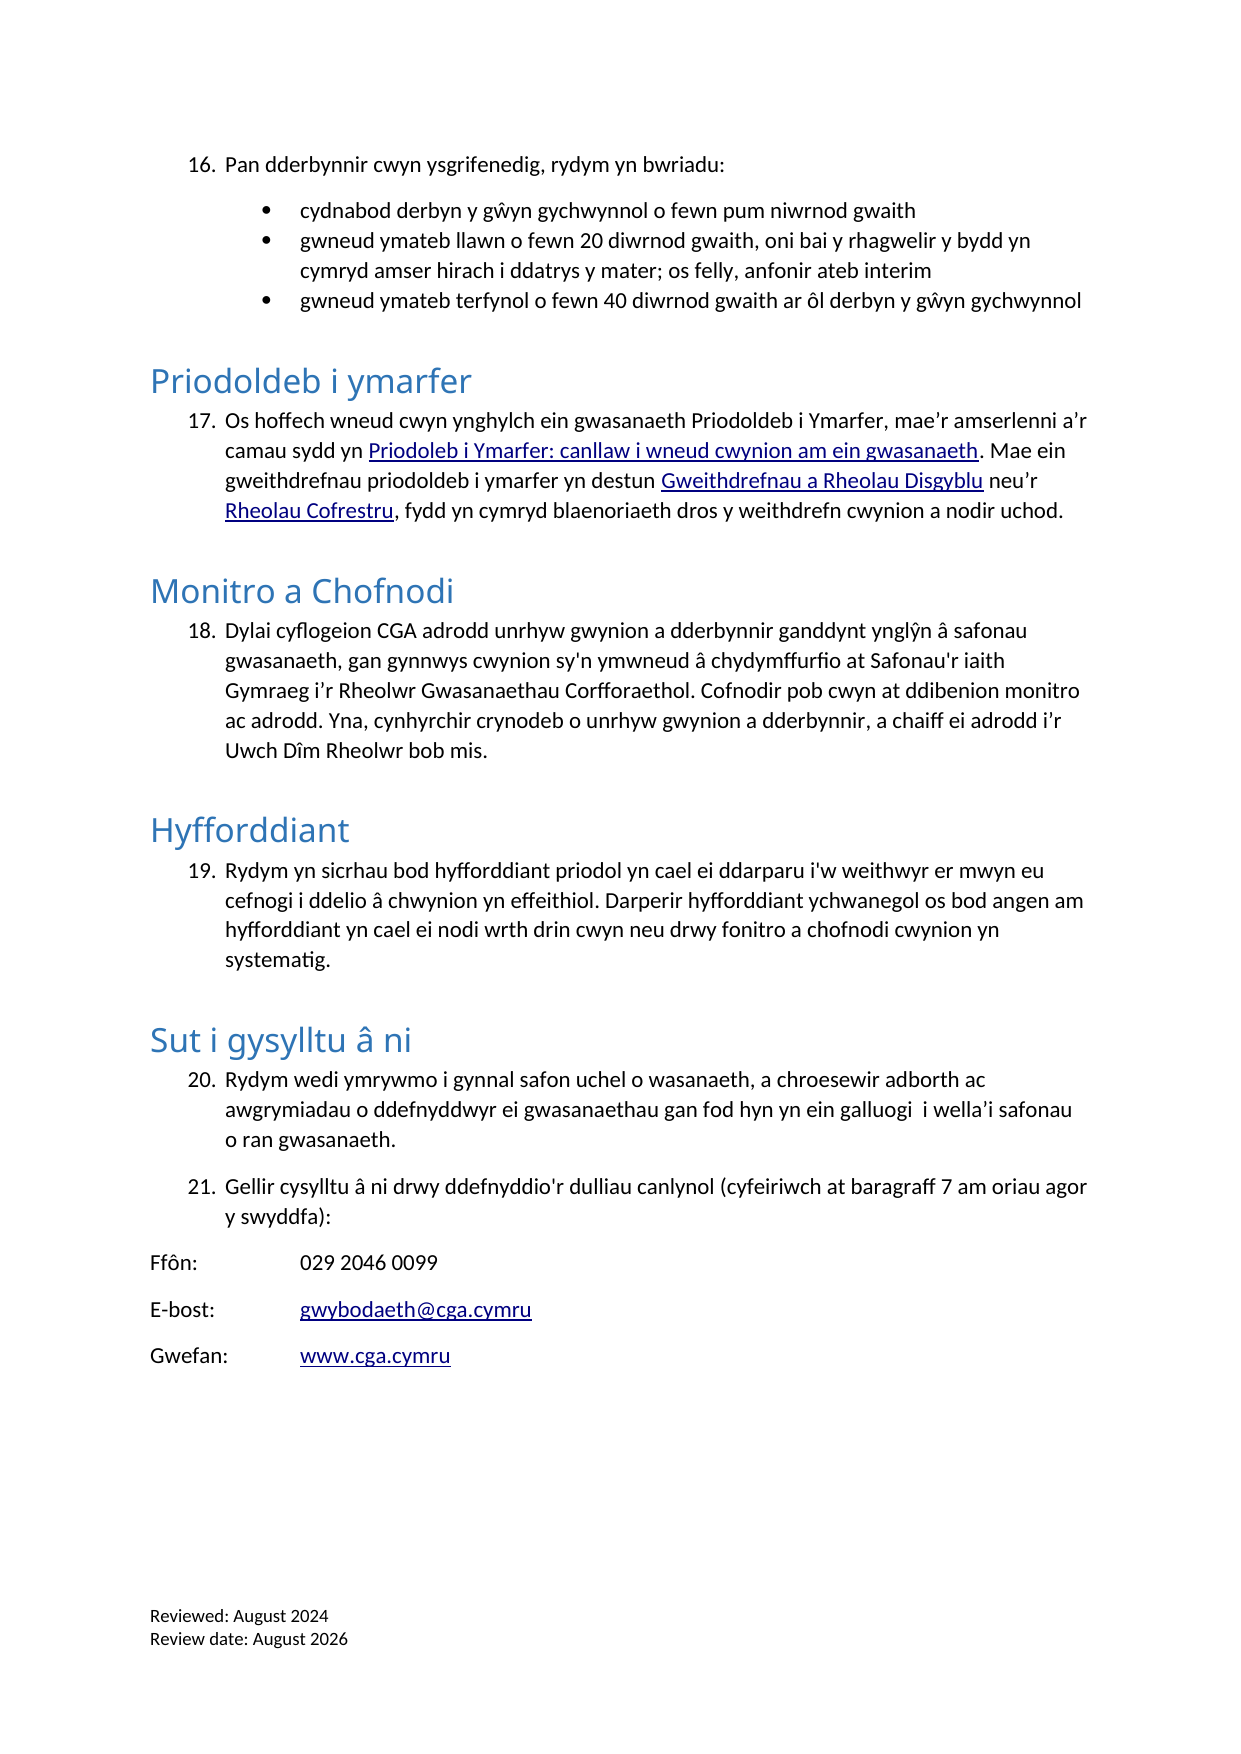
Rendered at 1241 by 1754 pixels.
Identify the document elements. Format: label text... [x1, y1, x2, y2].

subtitle Hyfforddiant [150, 807, 1090, 853]
list gwneud ymateb llawn o fewn 20 diwrnod gwaith, oni bai y rhagwelir y bydd yn cymryd amser hirach i ddatrys y mater; os felly, anfonir ateb interim [262, 226, 1090, 284]
list Os hoffech wneud cwyn ynghylch ein gwasanaeth Priodoldeb i Ymarfer, mae’r amserlenni a’r camau sydd yn Priodoleb i Ymarfer: canllaw i wneud cwynion am ein gwasanaeth. Mae ein gweithdrefnau priodoldeb i ymarfer yn destun Gweithdrefnau a Rheolau Disgyblu neu’r Rheolau Cofrestru, fydd yn cymryd blaenoriaeth dros y weithdrefn cwynion a nodir uchod. [187, 406, 1090, 524]
list Gellir cysylltu â ni drwy ddefnyddio'r dulliau canlynol (cyfeiriwch at baragraff 7 am oriau agor y swyddfa): [187, 1172, 1090, 1230]
list gwneud ymateb terfynol o fewn 40 diwrnod gwaith ar ôl derbyn y gŵyn gychwynnol [262, 286, 1090, 314]
text Gwefan: www.cga.cymru [150, 1342, 1090, 1369]
list cydnabod derbyn y gŵyn gychwynnol o fewn pum niwrnod gwaith [262, 197, 1090, 224]
text Ffôn: 029 2046 0099 [150, 1248, 1090, 1276]
subtitle Sut i gysylltu â ni [150, 1017, 1090, 1062]
list Rydym yn sicrhau bod hyfforddiant priodol yn cael ei ddarparu i'w weithwyr er mwyn eu cefnogi i ddelio â chwynion yn effeithiol. Darperir hyfforddiant ychwanegol os bod angen am hyfforddiant yn cael ei nodi wrth drin cwyn neu drwy fonitro a chofnodi cwynion yn systematig. [187, 856, 1090, 973]
subtitle Priodoldeb i ymarfer [150, 358, 1090, 403]
text E-bost: gwybodaeth@cga.cymru [150, 1295, 1090, 1323]
list Pan dderbynnir cwyn ysgrifenedig, rydym yn bwriadu: [187, 150, 1090, 178]
subtitle Monitro a Chofnodi [150, 568, 1090, 613]
list Dylai cyflogeion CGA adrodd unrhyw gwynion a dderbynnir ganddynt ynglŷn â safonau gwasanaeth, gan gynnwys cwynion sy'n ymwneud â chydymffurfio at Safonau'r iaith Gymraeg i’r Rheolwr Gwasanaethau Corfforaethol. Cofnodir pob cwyn at ddibenion monitro ac adrodd. Yna, cynhyrchir crynodeb o unrhyw gwynion a dderbynnir, a chaiff ei adrodd i’r Uwch Dîm Rheolwr bob mis. [187, 616, 1090, 764]
list Rydym wedi ymrywmo i gynnal safon uchel o wasanaeth, a chroesewir adborth ac awgrymiadau o ddefnyddwyr ei gwasanaethau gan fod hyn yn ein galluogi i wella’i safonau o ran gwasanaeth. [187, 1066, 1090, 1153]
